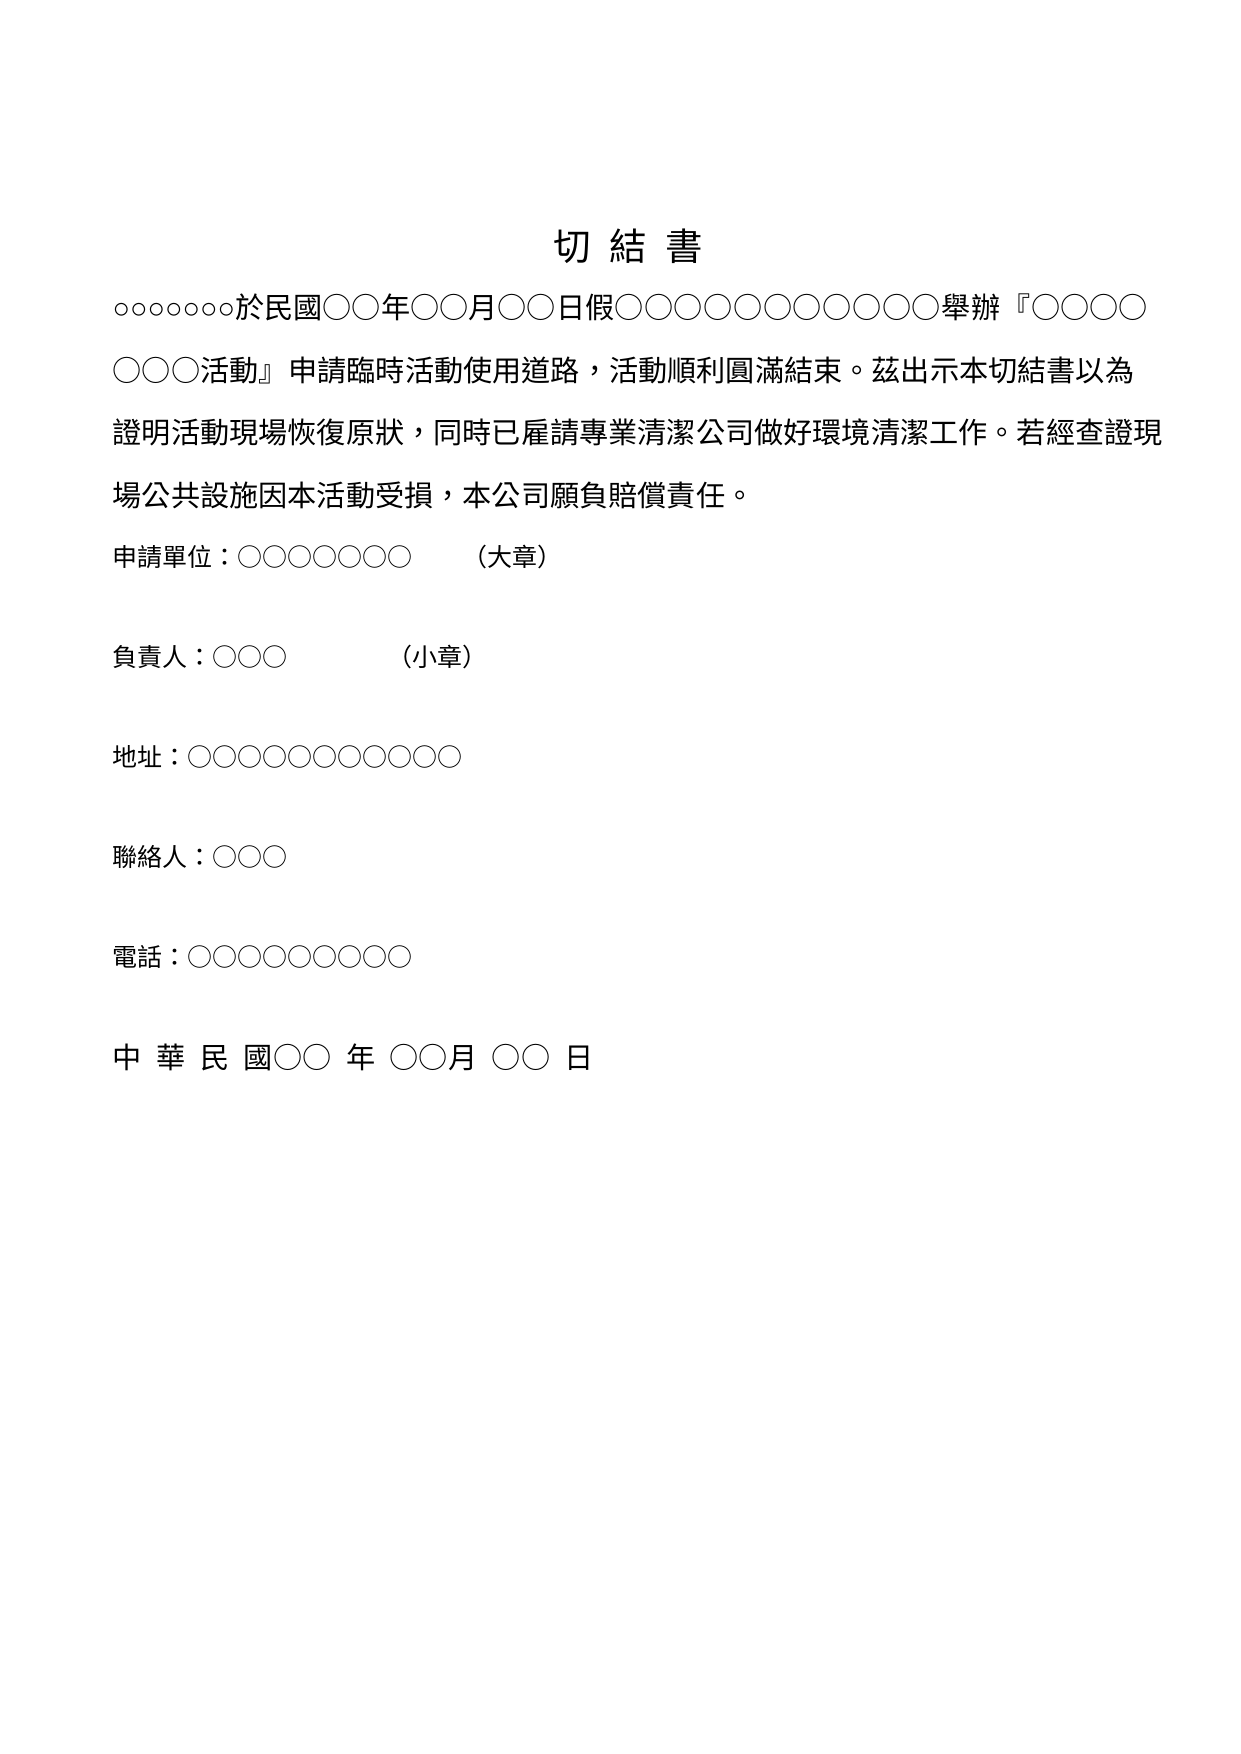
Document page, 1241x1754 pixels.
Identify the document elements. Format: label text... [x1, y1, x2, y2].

text ○○○○○○○於民國○○年○○月○○日假○○○○○○○○○○○舉辦『○○○○○○○活動』申請臨時活動使用道路，活動順利圓滿結束。茲出示本切結書以為證明活動現場恢復原狀，同時已雇請專業清潔公司做好環境清潔工作。若經查證現場公共設施因本活動受損，本公司願負賠償責任。 [112, 264, 1162, 514]
text 電話：○○○○○○○○○ [112, 914, 1162, 977]
text 聯絡人：○○○ [112, 814, 1162, 877]
text 申請單位：○○○○○○○ （大章） [112, 514, 1162, 577]
text 中 華 民 國○○ 年 ○○月 ○○ 日 [112, 1014, 1162, 1077]
text 切 結 書 [112, 202, 1162, 264]
text 負責人：○○○ （小章） [112, 614, 1162, 677]
text 地址：○○○○○○○○○○○ [112, 714, 1162, 777]
